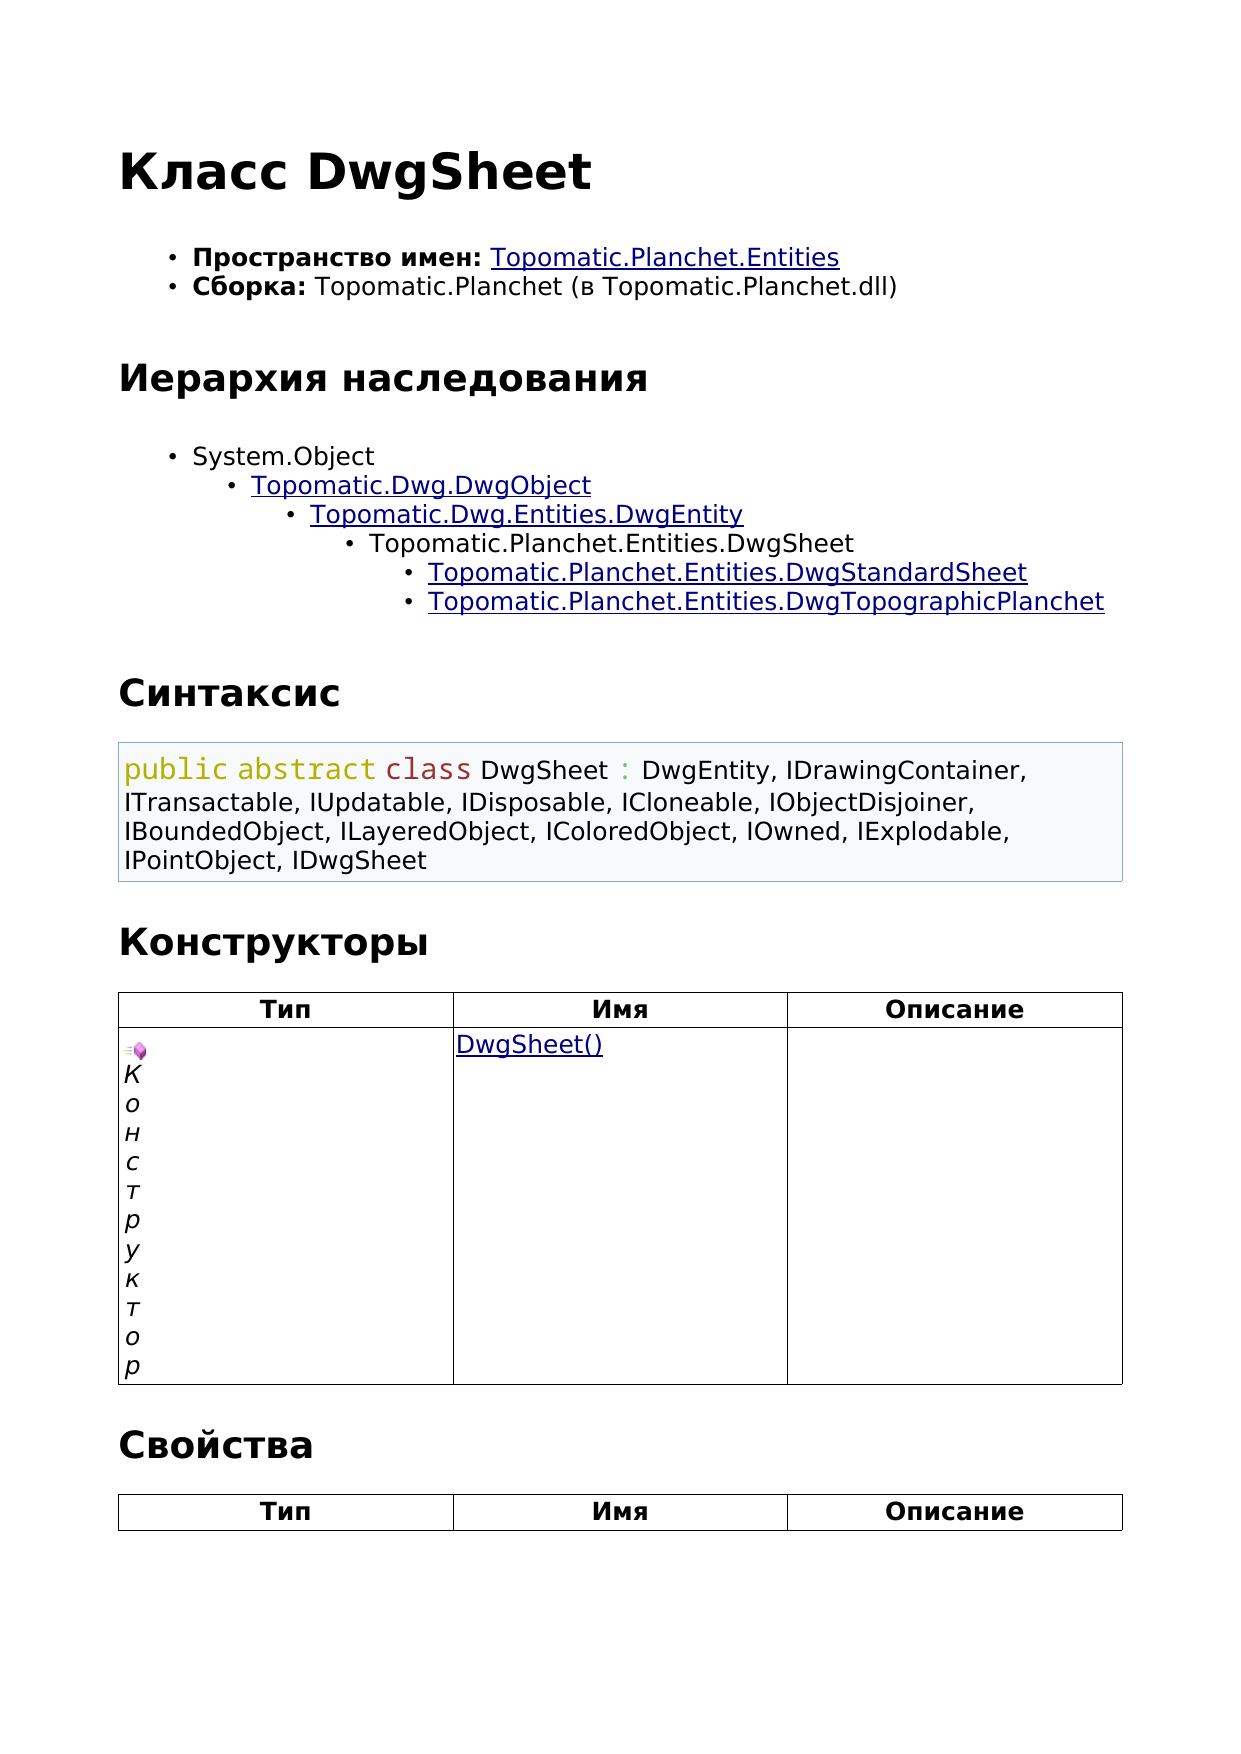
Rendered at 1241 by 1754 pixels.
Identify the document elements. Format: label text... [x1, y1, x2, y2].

table_header Описание [788, 993, 1122, 1027]
list Topomatic.Dwg.Entities.DwgEntity [295, 500, 1122, 529]
table_header public abstract class DwgSheet : DwgEntity, IDrawingContainer, ITransactable, IUpdatable, IDisposable, ICloneable, IObjectDisjoiner, IBoundedObject, ILayeredObject, IColoredObject, IOwned, IExplodable, IPointObject, IDwgSheet [119, 743, 1122, 881]
subtitle Свойства [118, 1423, 1122, 1467]
table_cell [119, 1028, 453, 1383]
list Topomatic.Planchet.Entities.DwgTopographicPlanchet [413, 588, 1122, 617]
table_header Имя [454, 1495, 787, 1529]
table_cell DwgSheet() [454, 1028, 787, 1383]
table_header Имя [454, 993, 787, 1027]
table_header Тип [119, 993, 453, 1027]
list Topomatic.Planchet.Entities.DwgStandardSheet [413, 558, 1122, 588]
list Topomatic.Dwg.DwgObject [236, 471, 1122, 500]
table_cell [788, 1028, 1122, 1383]
list Пространство имен: Topomatic.Planchet.Entities [177, 243, 1122, 272]
table_header Тип [119, 1495, 453, 1529]
picture [121, 1042, 147, 1060]
list Сборка: Topomatic.Planchet (в Topomatic.Planchet.dll) [177, 272, 1122, 302]
table_header Описание [788, 1495, 1122, 1529]
list Topomatic.Planchet.Entities.DwgSheet [354, 529, 1122, 558]
subtitle Синтаксис [118, 671, 1122, 715]
subtitle Иерархия наследования [118, 356, 1122, 400]
subtitle Класс DwgSheet [118, 143, 1122, 201]
list System.Object [177, 442, 1122, 471]
subtitle Конструкторы [118, 921, 1122, 965]
